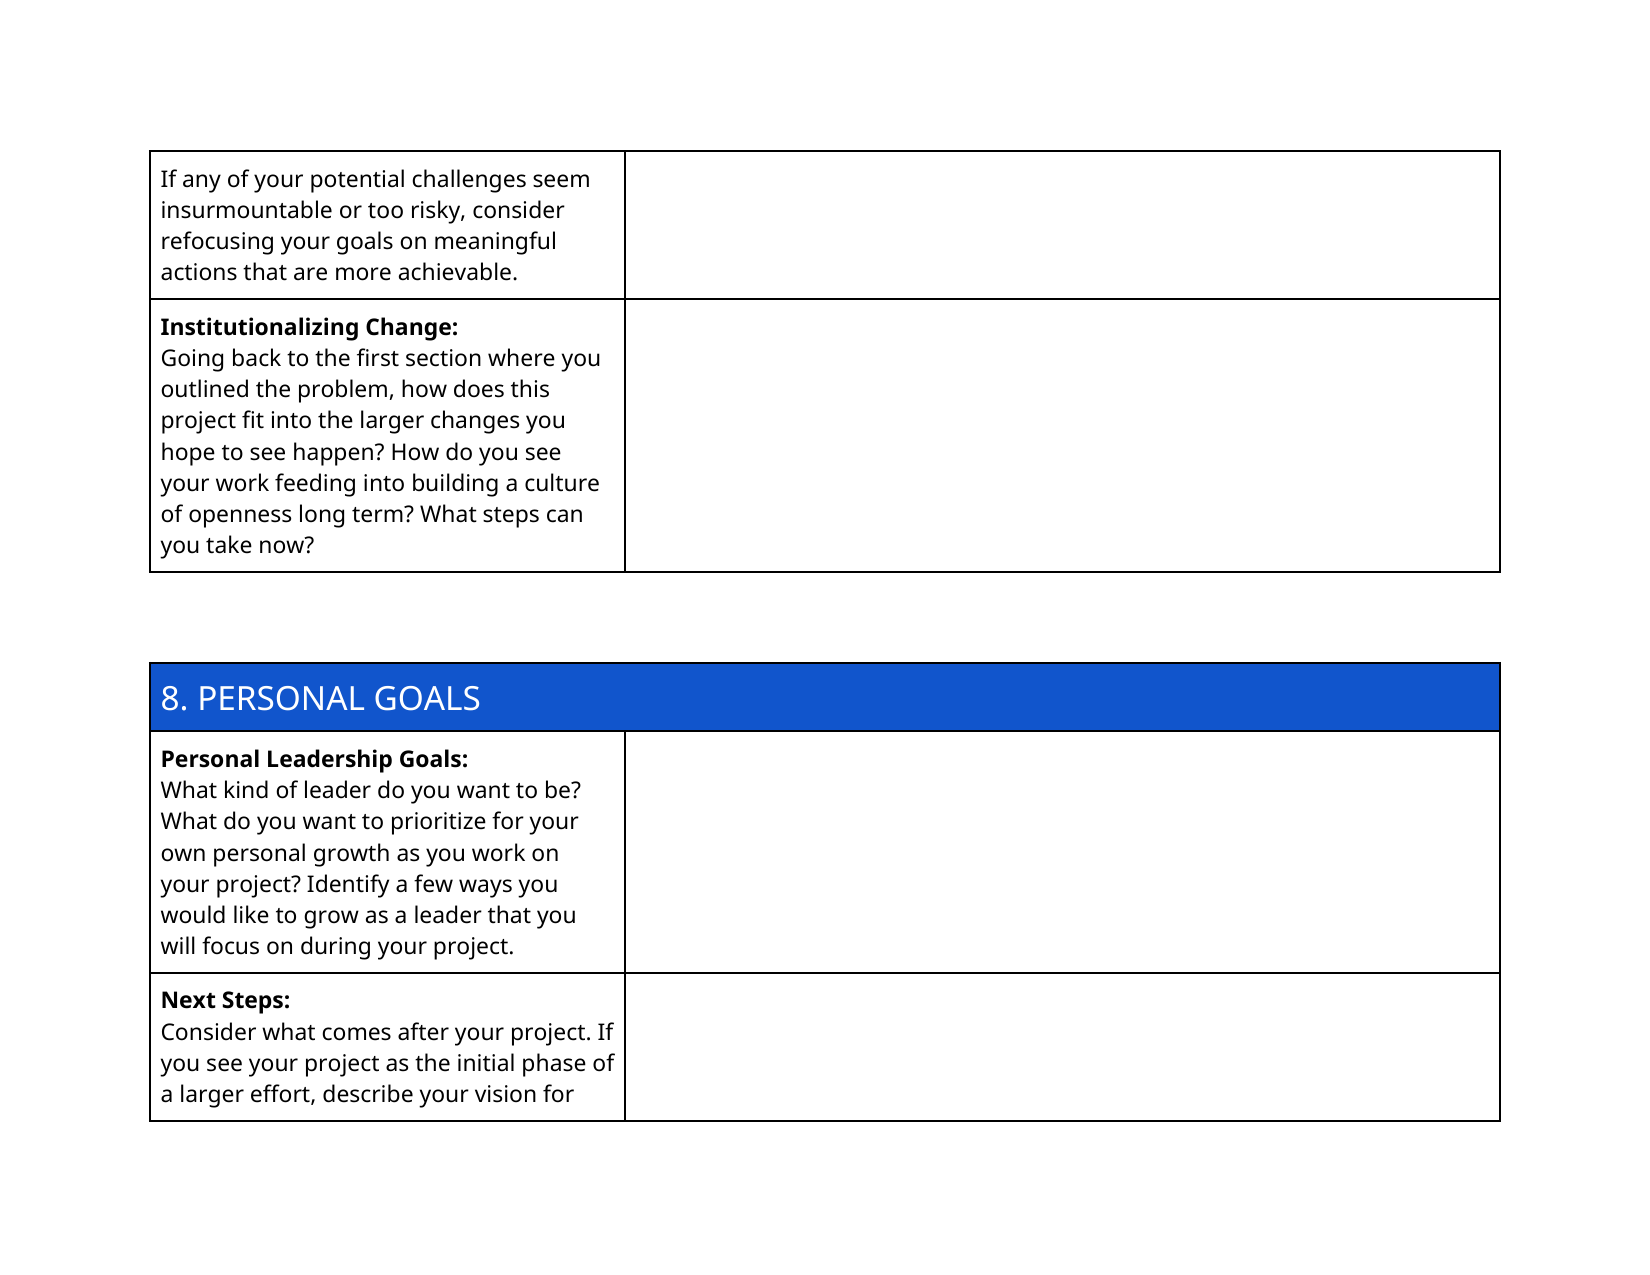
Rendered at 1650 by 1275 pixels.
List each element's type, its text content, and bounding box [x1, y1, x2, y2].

table_cell [626, 732, 1499, 972]
table_cell Next Steps: Consider what comes after your project. If you see your project as the initial phase of a larger effort, describe your vision for [151, 974, 624, 1120]
table_cell [626, 300, 1499, 571]
table_cell Personal Leadership Goals: What kind of leader do you want to be? What do you want to prioritize for your own personal growth as you work on your project? Identify a few ways you would like to grow as a leader that you will focus on during your project. [151, 732, 624, 972]
table_cell If any of your potential challenges seem insurmountable or too risky, consider refocusing your goals on meaningful actions that are more achievable. [151, 152, 624, 298]
table_cell Institutionalizing Change: Going back to the first section where you outlined the problem, how does this project fit into the larger changes you hope to see happen? How do you see your work feeding into building a culture of openness long term? What steps can you take now? [151, 300, 624, 571]
table_header 8. PERSONAL GOALS [151, 664, 1499, 730]
table_cell [626, 974, 1499, 1120]
table_cell [626, 152, 1499, 298]
